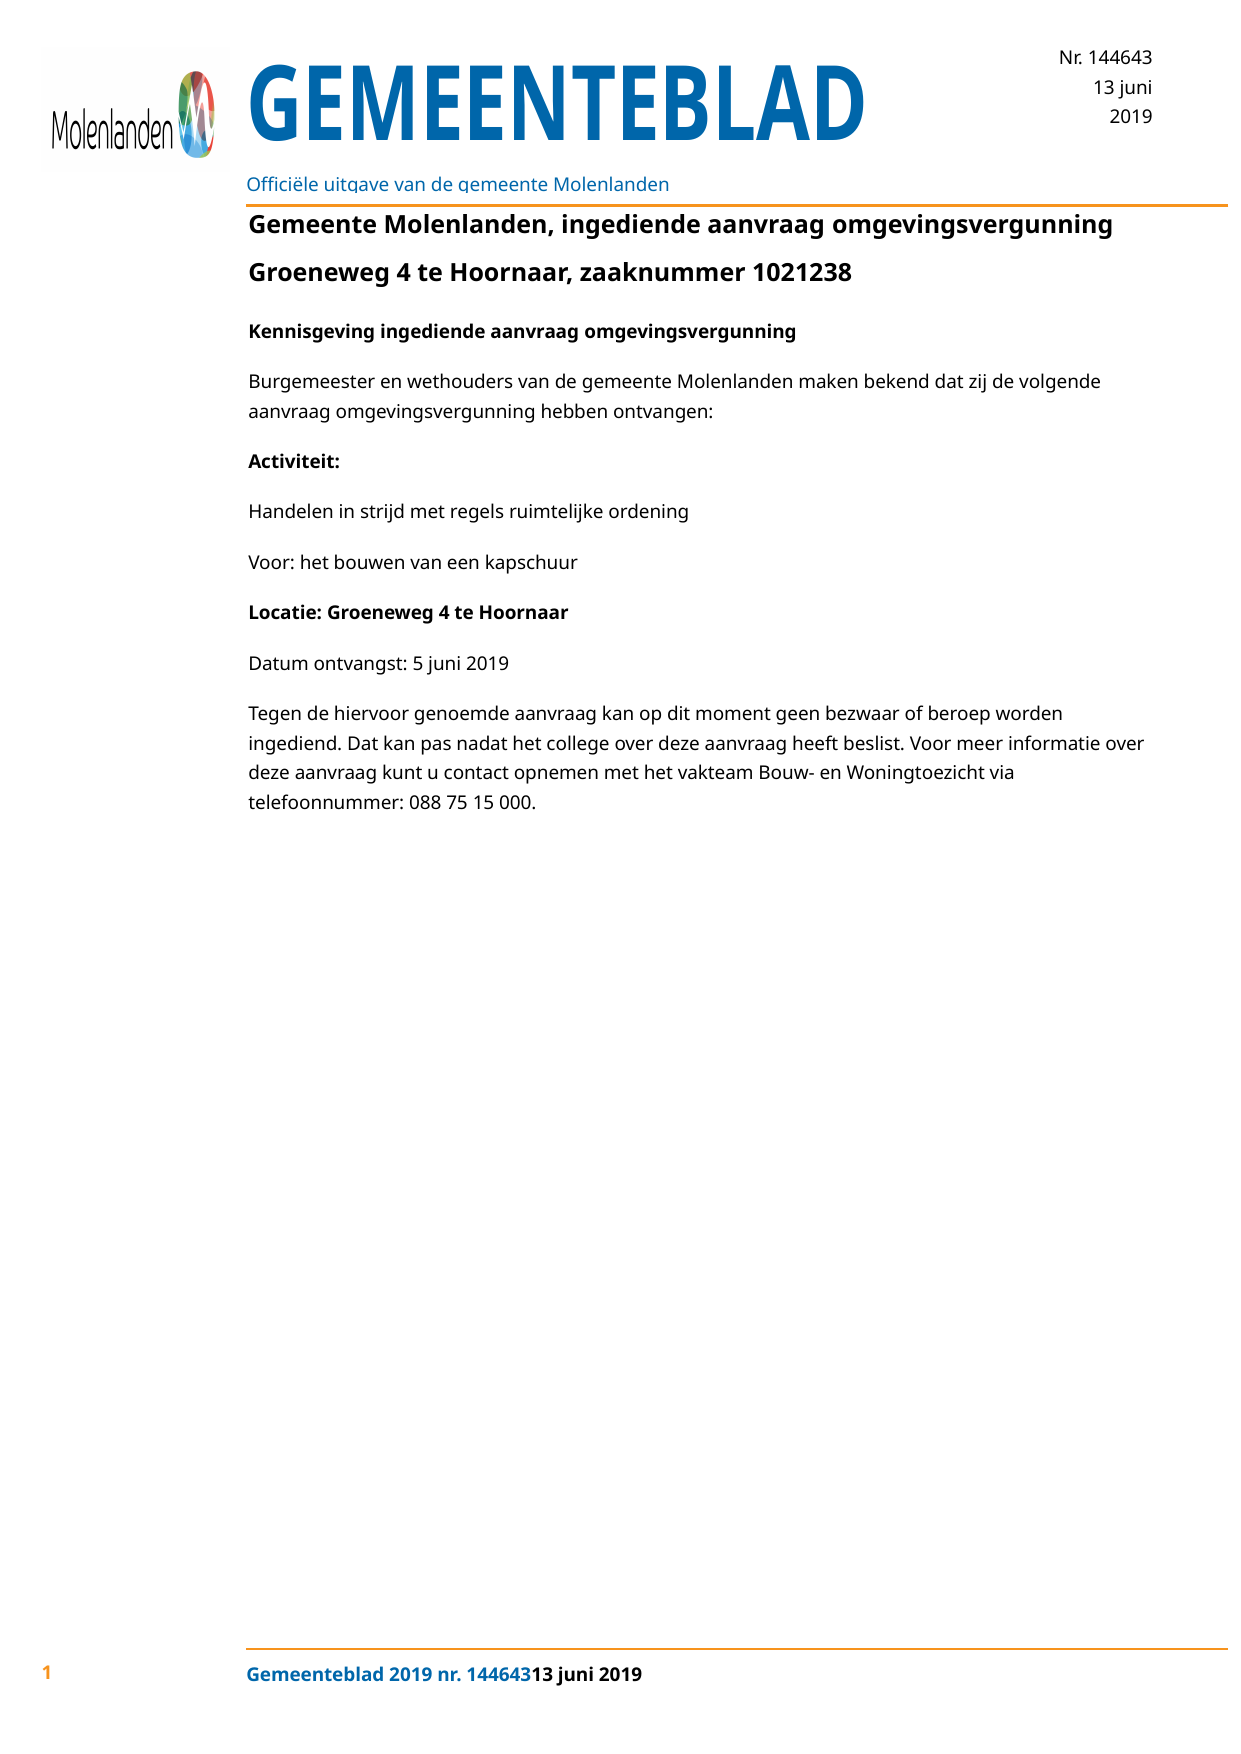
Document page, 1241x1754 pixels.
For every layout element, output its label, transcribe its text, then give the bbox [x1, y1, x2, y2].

picture [41, 47, 231, 172]
text Activiteit: [248, 448, 1152, 474]
text Locatie: Groeneweg 4 te Hoornaar [248, 599, 1152, 625]
text Datum ontvangst: 5 juni 2019 [248, 650, 1152, 676]
text Handelen in strijd met regels ruimtelijke ordening [248, 499, 1152, 524]
text Burgemeester en wethouders van de gemeente Molenlanden maken bekend dat zij de volgende aanvraag omgevingsvergunning hebben ontvangen: [248, 368, 1152, 424]
text Voor: het bouwen van een kapschuur [248, 549, 1152, 575]
text Gemeente Molenlanden, ingediende aanvraag omgevingsvergunning Groeneweg 4 te Hoornaar, zaaknummer 1021238 [248, 207, 1152, 288]
text Tegen de hiervoor genoemde aanvraag kan op dit moment geen bezwaar of beroep worden ingediend. Dat kan pas nadat het college over deze aanvraag heeft beslist. Voor meer informatie over deze aanvraag kunt u contact opnemen met het vakteam Bouw- en Woningtoezicht via telefoonnummer: 088 75 15 000. [248, 700, 1152, 815]
text Kennisgeving ingediende aanvraag omgevingsvergunning [248, 318, 1152, 344]
